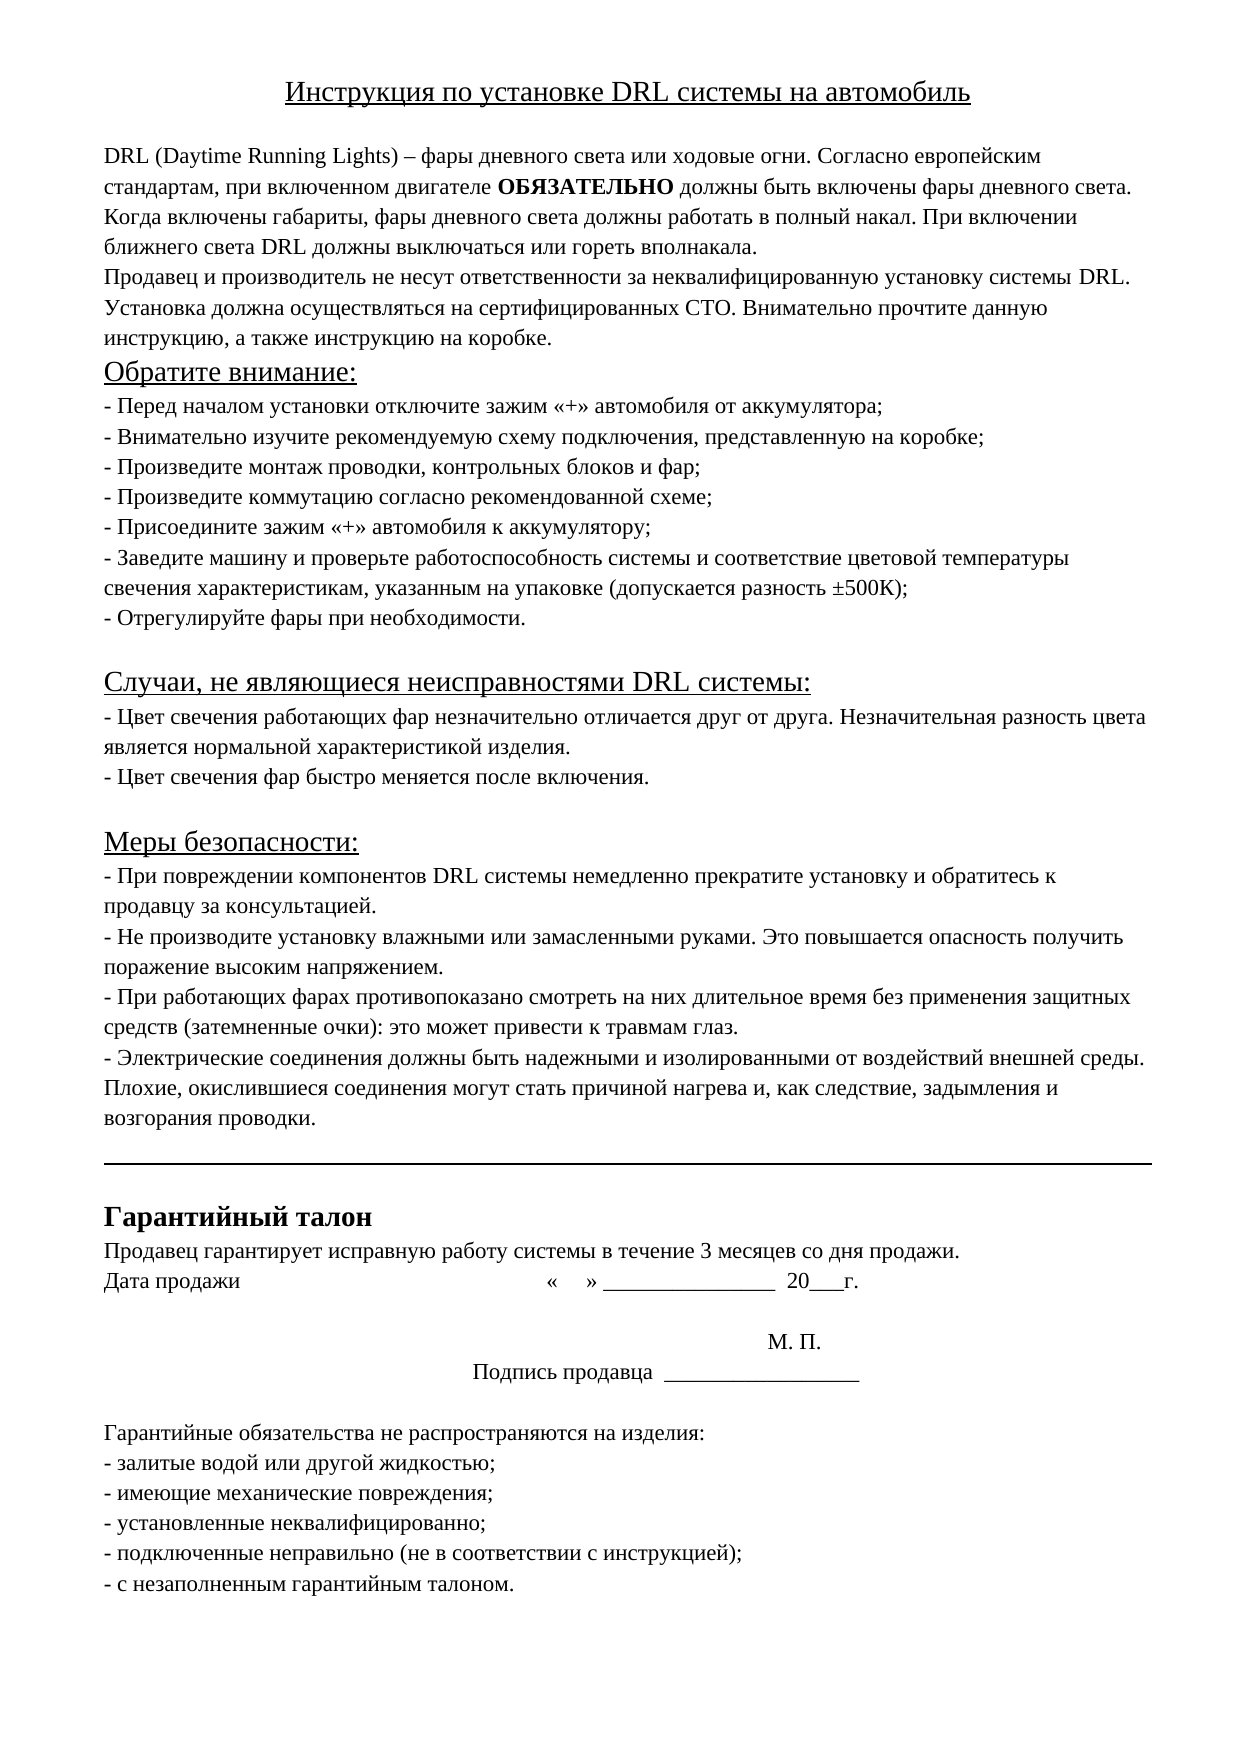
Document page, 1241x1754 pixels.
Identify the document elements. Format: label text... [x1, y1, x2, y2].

text - Заведите машину и проверьте работоспособность системы и соответствие цветовой температуры свечения характеристикам, указанным на упаковке (допускается разность ±500К); [103, 544, 1152, 600]
text Гарантийные обязательства не распространяются на изделия: [103, 1419, 1152, 1445]
text - имеющие механические повреждения; [103, 1479, 1152, 1505]
text - Электрические соединения должны быть надежными и изолированными от воздействий внешней среды. Плохие, окислившиеся соединения могут стать причиной нагрева и, как следствие, задымления и возгорания проводки. [103, 1044, 1152, 1130]
text - При работающих фарах противопоказано смотреть на них длительное время без применения защитных средств (затемненные очки): это может привести к травмам глаз. [103, 983, 1152, 1040]
text Меры безопасности: [103, 824, 1152, 857]
text Дата продажи « » _______________ 20___г. [103, 1268, 1152, 1294]
text - залитые водой или другой жидкостью; [103, 1449, 1152, 1475]
text - подключенные неправильно (не в соответствии с инструкцией); [103, 1539, 1152, 1566]
text - Перед началом установки отключите зажим «+» автомобиля от аккумулятора; [103, 393, 1152, 419]
text - Отрегулируйте фары при необходимости. [103, 604, 1152, 630]
text - с незаполненным гарантийным талоном. [103, 1570, 1152, 1596]
text - Произведите коммутацию согласно рекомендованной схеме; [103, 483, 1152, 509]
text - Внимательно изучите рекомендуемую схему подключения, представленную на коробке; [103, 423, 1152, 449]
text Подпись продавца _________________ [103, 1358, 1152, 1384]
text - Произведите монтаж проводки, контрольных блоков и фар; [103, 453, 1152, 479]
text - установленные неквалифицированно; [103, 1509, 1152, 1536]
text Случаи, не являющиеся неисправностями DRL системы: [103, 664, 1152, 698]
text - Не производите установку влажными или замасленными руками. Это повышается опасность получить поражение высоким напряжением. [103, 923, 1152, 979]
text - Присоедините зажим «+» автомобиля к аккумулятору; [103, 513, 1152, 540]
text М. П. [103, 1328, 1152, 1354]
text Инструкция по установке DRL системы на автомобиль [103, 74, 1152, 107]
text - При повреждении компонентов DRL системы немедленно прекратите установку и обратитесь к продавцу за консультацией. [103, 862, 1152, 919]
text Продавец гарантирует исправную работу системы в течение 3 месяцев со дня продажи. [103, 1237, 1152, 1264]
text Продавец и производитель не несут ответственности за неквалифицированную установку системы DRL. Установка должна осуществляться на сертифицированных СТО. Внимательно прочтите данную инструкцию, а также инструкцию на коробке. [103, 263, 1152, 350]
text Гарантийный талон [103, 1199, 1152, 1232]
text DRL (Daytime Running Lights) – фары дневного света или ходовые огни. Согласно европейским стандартам, при включенном двигателе ОБЯЗАТЕЛЬНО должны быть включены фары дневного света. Когда включены габариты, фары дневного света должны работать в полный накал. При включении ближнего света DRL должны выключаться или гореть вполнакала. [103, 143, 1152, 259]
text - Цвет свечения работающих фар незначительно отличается друг от друга. Незначительная разность цвета является нормальной характеристикой изделия. [103, 703, 1152, 759]
text Обратите внимание: [103, 354, 1152, 388]
text - Цвет свечения фар быстро меняется после включения. [103, 763, 1152, 790]
